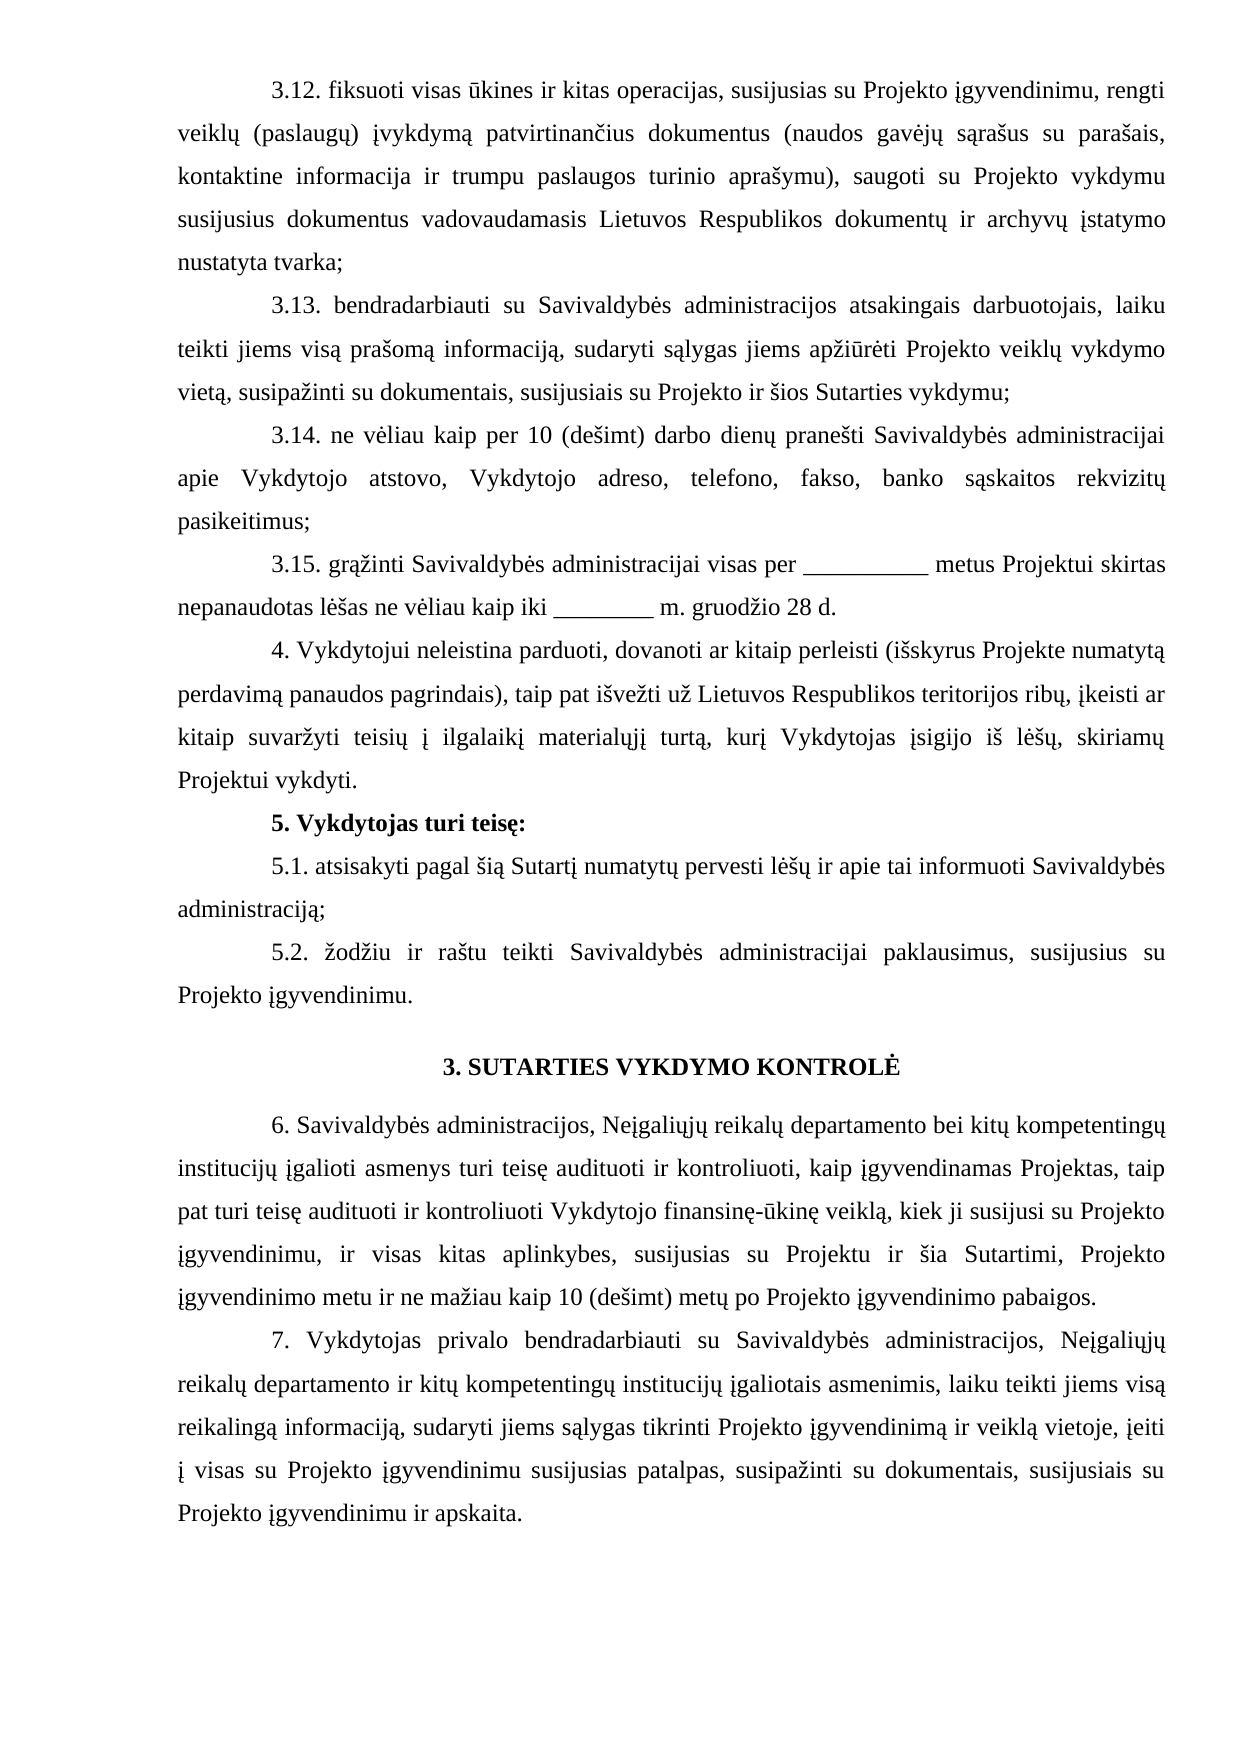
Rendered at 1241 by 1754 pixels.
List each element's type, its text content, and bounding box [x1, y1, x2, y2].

text 3.14. ne vėliau kaip per 10 (dešimt) darbo dienų pranešti Savivaldybės administracijai apie Vykdytojo atstovo, Vykdytojo adreso, telefono, fakso, banko sąskaitos rekvizitų pasikeitimus; [177, 420, 1166, 535]
text 5.2. žodžiu ir raštu teikti Savivaldybės administracijai paklausimus, susijusius su Projekto įgyvendinimu. [177, 937, 1166, 1009]
text 3.15. grąžinti Savivaldybės administracijai visas per __________ metus Projektui skirtas nepanaudotas lėšas ne vėliau kaip iki ________ m. gruodžio 28 d. [177, 549, 1166, 621]
text 5.1. atsisakyti pagal šią Sutartį numatytų pervesti lėšų ir apie tai informuoti Savivaldybės administraciją; [177, 851, 1166, 923]
text 4. Vykdytojui neleistina parduoti, dovanoti ar kitaip perleisti (išskyrus Projekte numatytą perdavimą panaudos pagrindais), taip pat išvežti už Lietuvos Respublikos teritorijos ribų, įkeisti ar kitaip suvaržyti teisių į ilgalaikį materialųjį turtą, kurį Vykdytojas įsigijo iš lėšų, skiriamų Projektui vykdyti. [177, 636, 1166, 794]
text 6. Savivaldybės administracijos, Neįgaliųjų reikalų departamento bei kitų kompetentingų institucijų įgalioti asmenys turi teisę audituoti ir kontroliuoti, kaip įgyvendinamas Projektas, taip pat turi teisę audituoti ir kontroliuoti Vykdytojo finansinę-ūkinę veiklą, kiek ji susijusi su Projekto įgyvendinimu, ir visas kitas aplinkybes, susijusias su Projektu ir šia Sutartimi, Projekto įgyvendinimo metu ir ne mažiau kaip 10 (dešimt) metų po Projekto įgyvendinimo pabaigos. [177, 1110, 1166, 1311]
text 7. Vykdytojas privalo bendradarbiauti su Savivaldybės administracijos, Neįgaliųjų reikalų departamento ir kitų kompetentingų institucijų įgaliotais asmenimis, laiku teikti jiems visą reikalingą informaciją, sudaryti jiems sąlygas tikrinti Projekto įgyvendinimą ir veiklą vietoje, įeiti į visas su Projekto įgyvendinimu susijusias patalpas, susipažinti su dokumentais, susijusiais su Projekto įgyvendinimu ir apskaita. [177, 1326, 1166, 1527]
text 3.13. bendradarbiauti su Savivaldybės administracijos atsakingais darbuotojais, laiku teikti jiems visą prašomą informaciją, sudaryti sąlygas jiems apžiūrėti Projekto veiklų vykdymo vietą, susipažinti su dokumentais, susijusiais su Projekto ir šios Sutarties vykdymu; [177, 291, 1166, 406]
text 3. SUTARTIES VYKDYMO KONTROLĖ [177, 1052, 1166, 1081]
text 5. Vykdytojas turi teisę: [177, 808, 1166, 837]
text 3.12. fiksuoti visas ūkines ir kitas operacijas, susijusias su Projekto įgyvendinimu, rengti veiklų (paslaugų) įvykdymą patvirtinančius dokumentus (naudos gavėjų sąrašus su parašais, kontaktine informacija ir trumpu paslaugos turinio aprašymu), saugoti su Projekto vykdymu susijusius dokumentus vadovaudamasis Lietuvos Respublikos dokumentų ir archyvų įstatymo nustatyta tvarka; [177, 75, 1166, 276]
